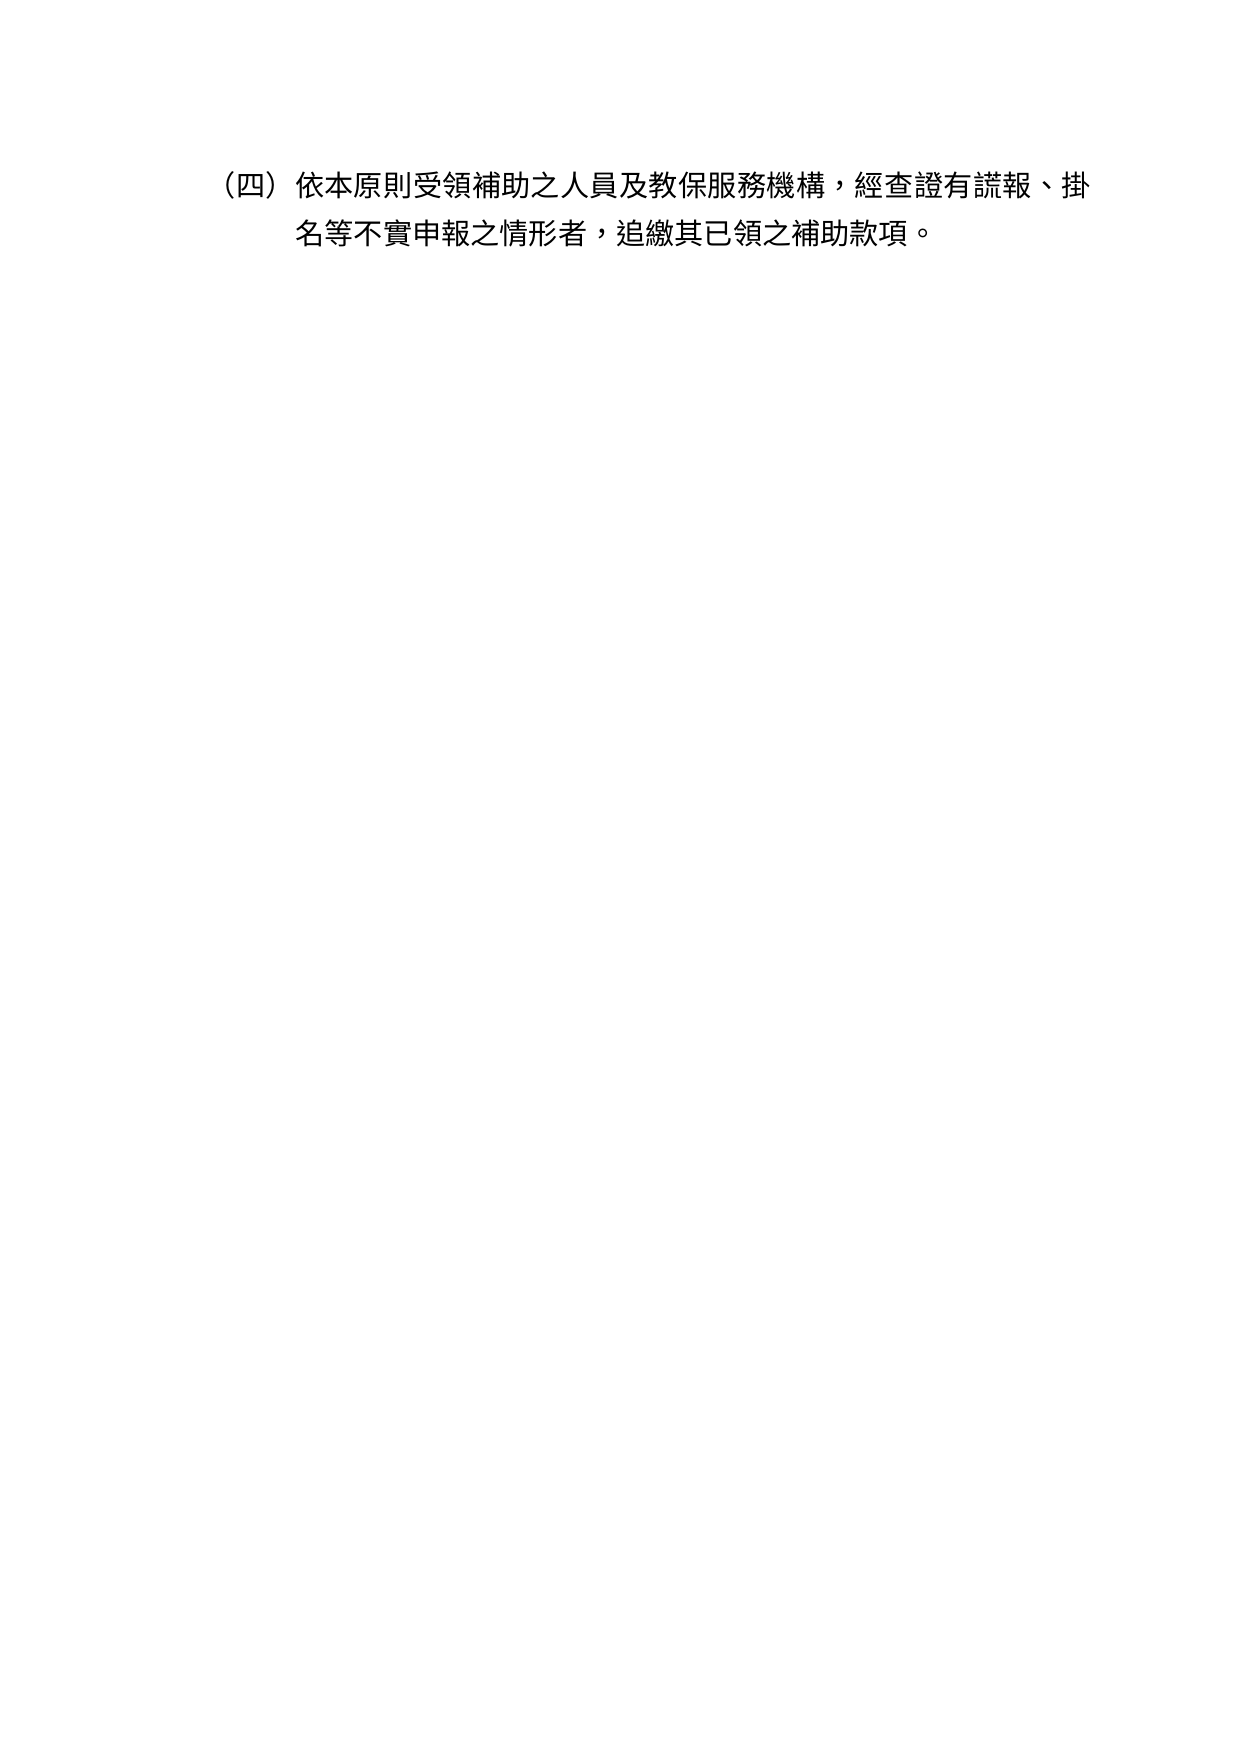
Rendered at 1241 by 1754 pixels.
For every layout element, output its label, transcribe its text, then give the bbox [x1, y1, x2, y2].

text （四）依本原則受領補助之人員及教保服務機構，經查證有謊報、掛名等不實申報之情形者，追繳其已領之補助款項。 [207, 158, 1092, 254]
